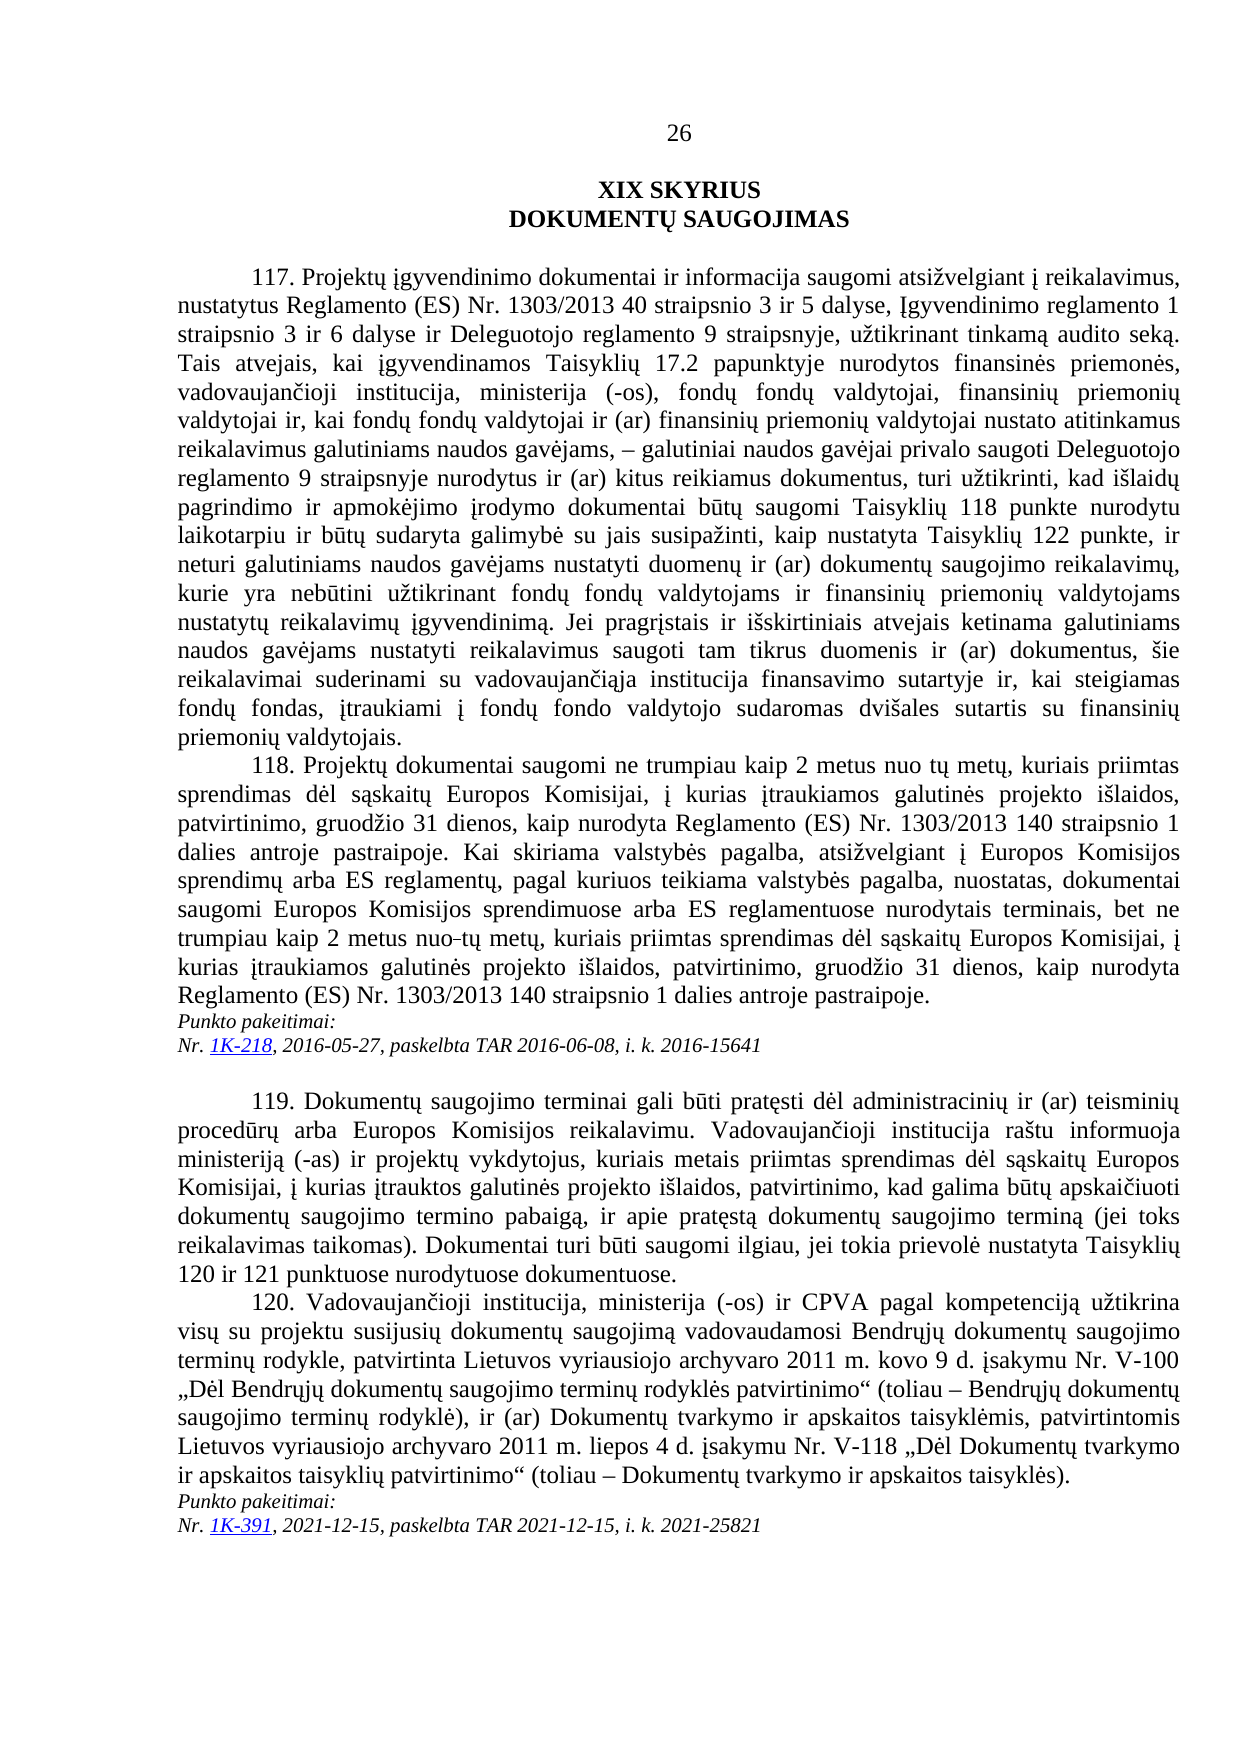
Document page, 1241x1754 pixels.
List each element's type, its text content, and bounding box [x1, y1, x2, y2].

text DOKUMENTŲ SAUGOJIMAS [177, 204, 1181, 233]
text 117. Projektų įgyvendinimo dokumentai ir informacija saugomi atsižvelgiant į reikalavimus, nustatytus Reglamento (ES) Nr. 1303/2013 40 straipsnio 3 ir 5 dalyse, Įgyvendinimo reglamento 1 straipsnio 3 ir 6 dalyse ir Deleguotojo reglamento 9 straipsnyje, užtikrinant tinkamą audito seką. Tais atvejais, kai įgyvendinamos Taisyklių 17.2 papunktyje nurodytos finansinės priemonės, vadovaujančioji institucija, ministerija (-os), fondų fondų valdytojai, finansinių priemonių valdytojai ir, kai fondų fondų valdytojai ir (ar) finansinių priemonių valdytojai nustato atitinkamus reikalavimus galutiniams naudos gavėjams, – galutiniai naudos gavėjai privalo saugoti Deleguotojo reglamento 9 straipsnyje nurodytus ir (ar) kitus reikiamus dokumentus, turi užtikrinti, kad išlaidų pagrindimo ir apmokėjimo įrodymo dokumentai būtų saugomi Taisyklių 118 punkte nurodytu laikotarpiu ir būtų sudaryta galimybė su jais susipažinti, kaip nustatyta Taisyklių 122 punkte, ir neturi galutiniams naudos gavėjams nustatyti duomenų ir (ar) dokumentų saugojimo reikalavimų, kurie yra nebūtini užtikrinant fondų fondų valdytojams ir finansinių priemonių valdytojams nustatytų reikalavimų įgyvendinimą. Jei pragrįstais ir išskirtiniais atvejais ketinama galutiniams naudos gavėjams nustatyti reikalavimus saugoti tam tikrus duomenis ir (ar) dokumentus, šie reikalavimai suderinami su vadovaujančiąja institucija finansavimo sutartyje ir, kai steigiamas fondų fondas, įtraukiami į fondų fondo valdytojo sudaromas dvišales sutartis su finansinių priemonių valdytojais. [177, 262, 1181, 751]
text 120. Vadovaujančioji institucija, ministerija (-os) ir CPVA pagal kompetenciją užtikrina visų su projektu susijusių dokumentų saugojimą vadovaudamosi Bendrųjų dokumentų saugojimo terminų rodykle, patvirtinta Lietuvos vyriausiojo archyvaro 2011 m. kovo 9 d. įsakymu Nr. V-100 „Dėl Bendrųjų dokumentų saugojimo terminų rodyklės patvirtinimo“ (toliau – Bendrųjų dokumentų saugojimo terminų rodyklė), ir (ar) Dokumentų tvarkymo ir apskaitos taisyklėmis, patvirtintomis Lietuvos vyriausiojo archyvaro 2011 m. liepos 4 d. įsakymu Nr. V-118 „Dėl Dokumentų tvarkymo ir apskaitos taisyklių patvirtinimo“ (toliau – Dokumentų tvarkymo ir apskaitos taisyklės). [177, 1287, 1181, 1489]
text 118. Projektų dokumentai saugomi ne trumpiau kaip 2 metus nuo tų metų, kuriais priimtas sprendimas dėl sąskaitų Europos Komisijai, į kurias įtraukiamos galutinės projekto išlaidos, patvirtinimo, gruodžio 31 dienos, kaip nurodyta Reglamento (ES) Nr. 1303/2013 140 straipsnio 1 dalies antroje pastraipoje. Kai skiriama valstybės pagalba, atsižvelgiant į Europos Komisijos sprendimų arba ES reglamentų, pagal kuriuos teikiama valstybės pagalba, nuostatas, dokumentai saugomi Europos Komisijos sprendimuose arba ES reglamentuose nurodytais terminais, bet ne trumpiau kaip 2 metus nuo tų metų, kuriais priimtas sprendimas dėl sąskaitų Europos Komisijai, į kurias įtraukiamos galutinės projekto išlaidos, patvirtinimo, gruodžio 31 dienos, kaip nurodyta Reglamento (ES) Nr. 1303/2013 140 straipsnio 1 dalies antroje pastraipoje. [177, 751, 1181, 1009]
text Punkto pakeitimai: [177, 1009, 1181, 1033]
text Punkto pakeitimai: [177, 1489, 1181, 1513]
text Nr. 1K-218, 2016-05-27, paskelbta TAR 2016-06-08, i. k. 2016-15641 [177, 1033, 1181, 1057]
text Nr. 1K-391, 2021-12-15, paskelbta TAR 2021-12-15, i. k. 2021-25821 [177, 1513, 1181, 1537]
text 119. Dokumentų saugojimo terminai gali būti pratęsti dėl administracinių ir (ar) teisminių procedūrų arba Europos Komisijos reikalavimu. Vadovaujančioji institucija raštu informuoja ministeriją (-as) ir projektų vykdytojus, kuriais metais priimtas sprendimas dėl sąskaitų Europos Komisijai, į kurias įtrauktos galutinės projekto išlaidos, patvirtinimo, kad galima būtų apskaičiuoti dokumentų saugojimo termino pabaigą, ir apie pratęstą dokumentų saugojimo terminą (jei toks reikalavimas taikomas). Dokumentai turi būti saugomi ilgiau, jei tokia prievolė nustatyta Taisyklių 120 ir 121 punktuose nurodytuose dokumentuose. [177, 1086, 1181, 1287]
text XIX SKYRIUS [177, 176, 1181, 204]
